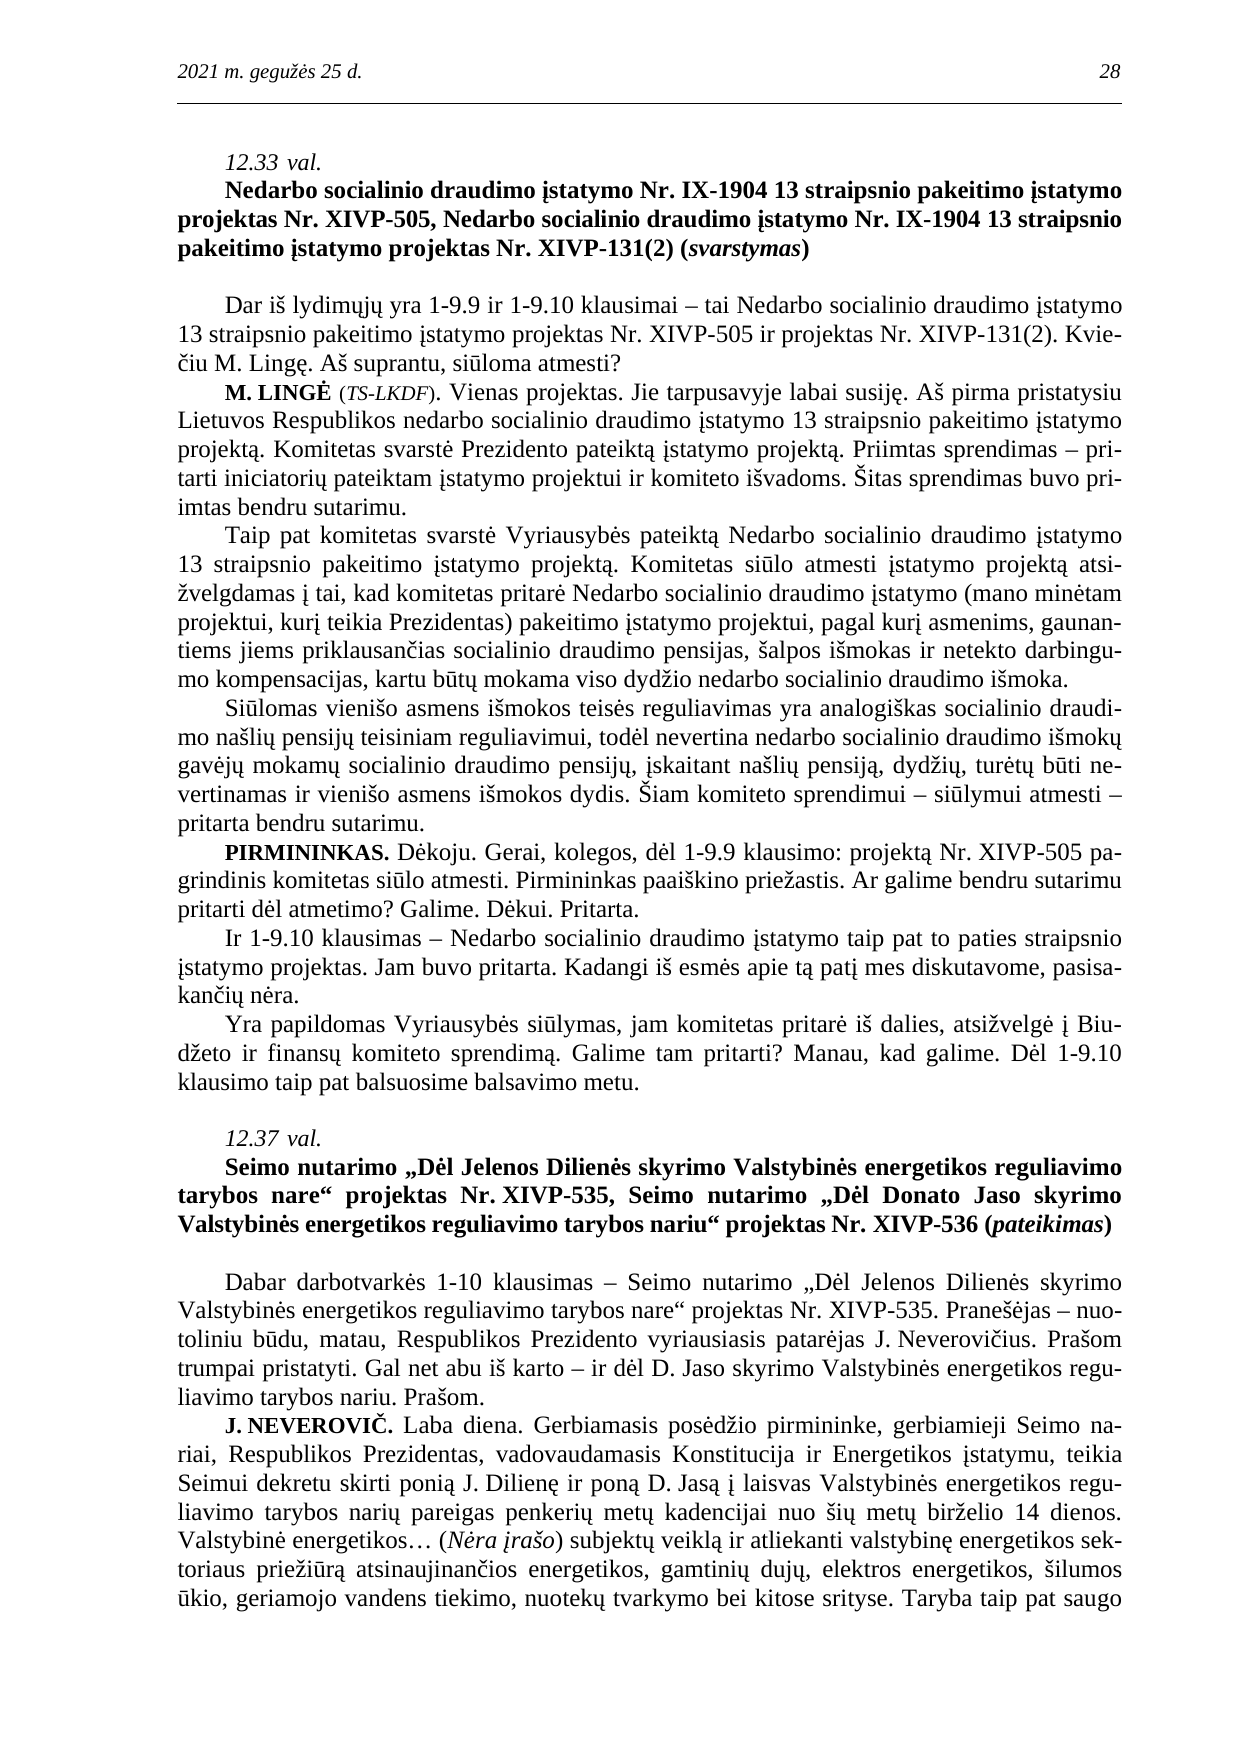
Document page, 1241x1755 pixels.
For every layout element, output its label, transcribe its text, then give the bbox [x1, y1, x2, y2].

text J. NEVEROVIČ. La­ba die­na. Ger­bia­ma­sis po­sė­džio pir­mi­nin­ke, ger­bia­mie­ji Sei­mo na­riai, Res­pub­li­kos Pre­zi­den­tas, va­do­vau­da­ma­sis Kon­sti­tu­ci­ja ir Ener­ge­ti­kos įsta­ty­mu, tei­kia Sei­mui dek­re­tu skir­ti po­nią J. Di­lie­nę ir po­ną D. Ja­są į lais­vas Vals­ty­bi­nės ener­ge­ti­kos re­gu­lia­vi­mo ta­ry­bos na­rių pa­rei­gas pen­ke­rių me­tų ka­den­ci­jai nuo šių me­tų bir­že­lio 14 die­nos. Vals­ty­bi­nė ener­ge­ti­kos… (Nė­ra įra­šo) sub­jek­tų veik­lą ir at­lie­kan­ti vals­ty­bi­nę ener­ge­ti­kos sek­to­riaus prie­žiū­rą at­si­nau­ji­nan­čios ener­ge­ti­kos, gam­ti­nių du­jų, elek­tros ener­ge­ti­kos, ši­lu­mos ūkio, ge­ria­mo­jo van­dens tie­ki­mo, nuo­te­kų tvar­ky­mo bei ki­to­se sri­ty­se. Ta­ry­ba taip pat sau­go [177, 1410, 1122, 1612]
text PIRMININKAS. Dė­ko­ju. Ge­rai, ko­le­gos, dėl 1-9.9 klau­si­mo: pro­jek­tą Nr. XIVP-505 pa­grin­di­nis ko­mi­te­tas siū­lo at­mes­ti. Pir­mi­nin­kas pa­aiš­ki­no prie­žas­tis. Ar ga­li­me ben­dru su­ta­ri­mu pri­tar­ti dėl at­me­ti­mo? Ga­li­me. Dė­kui. Pri­tar­ta. [177, 837, 1122, 923]
text Yra pa­pil­do­mas Vy­riau­sy­bės siū­ly­mas, jam ko­mi­te­tas pri­ta­rė iš da­lies, at­si­žvel­gė į Biu­dže­to ir fi­nan­sų ko­mi­te­to spren­di­mą. Ga­li­me tam pri­tar­ti? Ma­nau, kad ga­li­me. Dėl 1-9.10 klau­si­mo taip pat bal­suo­si­me bal­sa­vi­mo me­tu. [177, 1009, 1122, 1095]
text 12.33 val. [224, 148, 1122, 175]
text Siū­lo­mas vie­ni­šo as­mens iš­mo­kos tei­sės re­gu­lia­vi­mas yra ana­lo­giš­kas so­cia­li­nio drau­di­mo naš­lių pen­si­jų tei­si­niam re­gu­lia­vi­mui, to­dėl ne­ver­ti­na ne­dar­bo so­cia­li­nio drau­di­mo iš­mo­kų ga­vė­jų mo­ka­mų so­cia­li­nio drau­di­mo pen­si­jų, įskai­tant naš­lių pen­si­ją, dy­džių, tu­rė­tų bū­ti ne­ver­ti­na­mas ir vie­ni­šo as­mens iš­mo­kos dy­dis. Šiam ko­mi­te­to spren­di­mui – siū­ly­mui at­mes­ti – pri­tar­ta ben­dru su­ta­ri­mu. [177, 693, 1122, 837]
text Taip pat ko­mi­te­tas svars­tė Vy­riau­sy­bės pa­teik­tą Ne­dar­bo so­cia­li­nio drau­di­mo įsta­ty­mo 13 straips­nio pa­kei­ti­mo įsta­ty­mo pro­jek­tą. Ko­mi­te­tas siū­lo at­mes­ti įsta­ty­mo pro­jek­tą at­si­žvelg­da­mas į tai, kad ko­mi­te­tas pri­ta­rė Ne­dar­bo so­cia­li­nio drau­di­mo įsta­ty­mo (ma­no mi­nė­tam pro­jek­tui, ku­rį tei­kia Pre­zi­den­tas) pa­kei­ti­mo įsta­ty­mo pro­jek­tui, pa­gal ku­rį as­me­nims, gau­nan­tiems jiems pri­klau­san­čias so­cia­li­nio drau­di­mo pen­si­jas, šal­pos iš­mo­kas ir ne­tek­to dar­bin­gu­mo kom­pen­sa­ci­jas, kar­tu bū­tų mo­ka­ma vi­so dy­džio ne­dar­bo so­cia­li­nio drau­di­mo iš­mo­ka. [177, 520, 1122, 693]
text M. LINGĖ (TS-LKDF). Vie­nas pro­jek­tas. Jie tar­pu­sa­vy­je la­bai su­si­ję. Aš pir­ma pri­sta­ty­siu Lie­tu­vos Res­pub­li­kos ne­dar­bo so­cia­li­nio drau­di­mo įsta­ty­mo 13 straips­nio pa­kei­ti­mo įsta­ty­mo pro­jek­tą. Ko­mi­te­tas svars­tė Pre­zi­den­to pa­teik­tą įsta­ty­mo pro­jek­tą. Pri­im­tas spren­di­mas – pri­tar­ti ini­cia­to­rių pa­teik­tam įsta­ty­mo pro­jek­tui ir ko­mi­te­to iš­va­doms. Ši­tas spren­di­mas bu­vo pri­im­tas ben­dru su­ta­ri­mu. [177, 377, 1122, 520]
text 12.37 val. [224, 1124, 1122, 1152]
text Ne­dar­bo so­cia­li­nio drau­di­mo įsta­ty­mo Nr. IX-1904 13 straips­nio pa­kei­ti­mo įsta­ty­mo pro­jek­tas Nr. XIVP-505, Ne­dar­bo so­cia­li­nio drau­di­mo įsta­ty­mo Nr. IX-1904 13 straips­nio pa­kei­ti­mo įsta­ty­mo pro­jek­tas Nr. XIVP-131(2) (svars­ty­mas) [177, 175, 1122, 262]
text Dar iš ly­di­mų­jų yra 1-9.9 ir 1-9.10 klau­si­mai – tai Ne­dar­bo so­cia­li­nio drau­di­mo įsta­ty­mo 13 straips­nio pa­kei­ti­mo įsta­ty­mo pro­jek­tas Nr. XIVP-505 ir pro­jek­tas Nr. XIVP-131(2). Kvie­čiu M. Lin­gę. Aš su­pran­tu, siū­lo­ma at­mes­ti? [177, 290, 1122, 377]
text Ir 1-9.10 klau­si­mas – Ne­dar­bo so­cia­li­nio drau­di­mo įsta­ty­mo taip pat to pa­ties straips­nio įsta­ty­mo pro­jek­tas. Jam bu­vo pri­tar­ta. Ka­dan­gi iš es­mės apie tą pa­tį mes dis­ku­ta­vo­me, pa­si­sa­kan­čių nė­ra. [177, 923, 1122, 1009]
text Da­bar dar­bo­tvarkės 1-10 klau­si­mas – Sei­mo nu­ta­ri­mo „Dėl Je­le­nos Di­lie­nės sky­ri­mo Vals­ty­bi­nės ener­ge­ti­kos re­gu­lia­vi­mo ta­ry­bos na­re“ pro­jek­tas Nr. XIVP-535. Pra­ne­šė­jas – nuo­to­li­niu bū­du, ma­tau, Res­pub­li­kos Pre­zi­den­to vy­riau­sia­sis pa­ta­rė­jas J. Ne­ve­ro­vi­čius. Pra­šom trum­pai pri­sta­ty­ti. Gal net abu iš kar­to – ir dėl D. Ja­so sky­ri­mo Vals­ty­bi­nės ener­ge­ti­kos re­gu­lia­vi­mo ta­ry­bos na­riu. Pra­šom. [177, 1267, 1122, 1410]
text Sei­mo nu­ta­ri­mo „Dėl Je­le­nos Di­lie­nės sky­ri­mo Vals­ty­bi­nės ener­ge­ti­kos re­gu­lia­vi­mo ta­ry­bos na­re“ pro­jek­tas Nr. XIVP-535, Sei­mo nu­ta­ri­mo „Dėl Do­na­to Ja­so sky­ri­mo Valsty­bi­nės ener­ge­ti­kos re­gu­lia­vi­mo ta­ry­bos na­riu“ pro­jek­tas Nr. XIVP-536 (pa­tei­ki­mas) [177, 1152, 1122, 1238]
